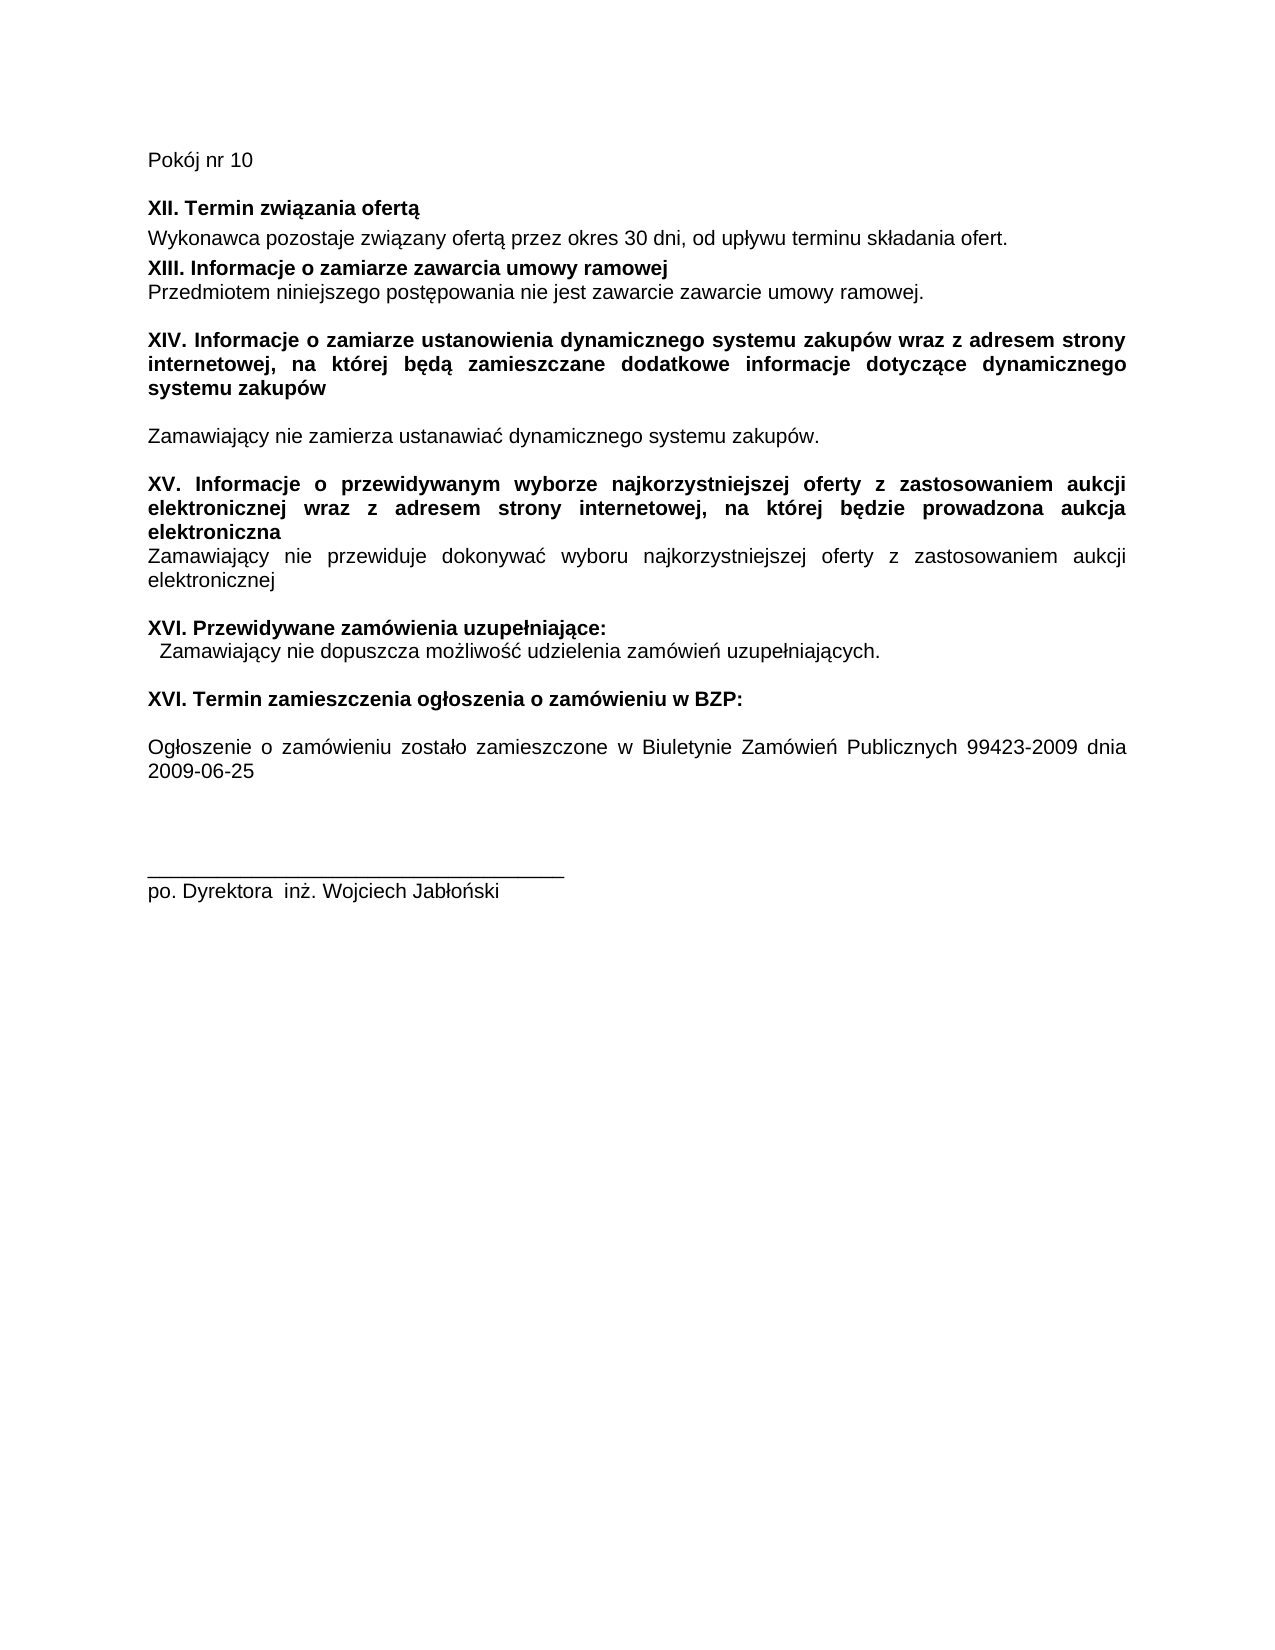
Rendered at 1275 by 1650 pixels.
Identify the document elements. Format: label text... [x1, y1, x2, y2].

text XII. Termin związania ofertą [148, 196, 1127, 219]
text ____________________________________ [148, 855, 1127, 879]
text Zamawiający nie zamierza ustanawiać dynamicznego systemu zakupów. [148, 424, 1127, 448]
text Przedmiotem niniejszego postępowania nie jest zawarcie zawarcie umowy ramowej. [148, 280, 1127, 304]
text Wykonawca pozostaje związany ofertą przez okres 30 dni, od upływu terminu składania ofert. [148, 226, 1127, 250]
text XIII. Informacje o zamiarze zawarcia umowy ramowej [148, 256, 1127, 280]
text Zamawiający nie przewiduje dokonywać wyboru najkorzystniejszej oferty z zastosowaniem aukcji elektronicznej [148, 543, 1127, 591]
text XIV. Informacje o zamiarze ustanowienia dynamicznego systemu zakupów wraz z adresem strony internetowej, na której będą zamieszczane dodatkowe informacje dotyczące dynamicznego systemu zakupów [148, 328, 1127, 400]
text XV. Informacje o przewidywanym wyborze najkorzystniejszej oferty z zastosowaniem aukcji elektronicznej wraz z adresem strony internetowej, na której będzie prowadzona aukcja elektroniczna [148, 472, 1127, 543]
text Zamawiający nie dopuszcza możliwość udzielenia zamówień uzupełniających. [148, 639, 1127, 663]
text Ogłoszenie o zamówieniu zostało zamieszczone w Biuletynie Zamówień Publicznych 99423-2009 dnia 2009-06-25 [148, 735, 1127, 783]
text XVI. Termin zamieszczenia ogłoszenia o zamówieniu w BZP: [148, 687, 1127, 711]
text Pokój nr 10 [148, 148, 1127, 172]
text XVI. Przewidywane zamówienia uzupełniające: [148, 615, 1127, 639]
text po. Dyrektora inż. Wojciech Jabłoński [148, 879, 1127, 903]
